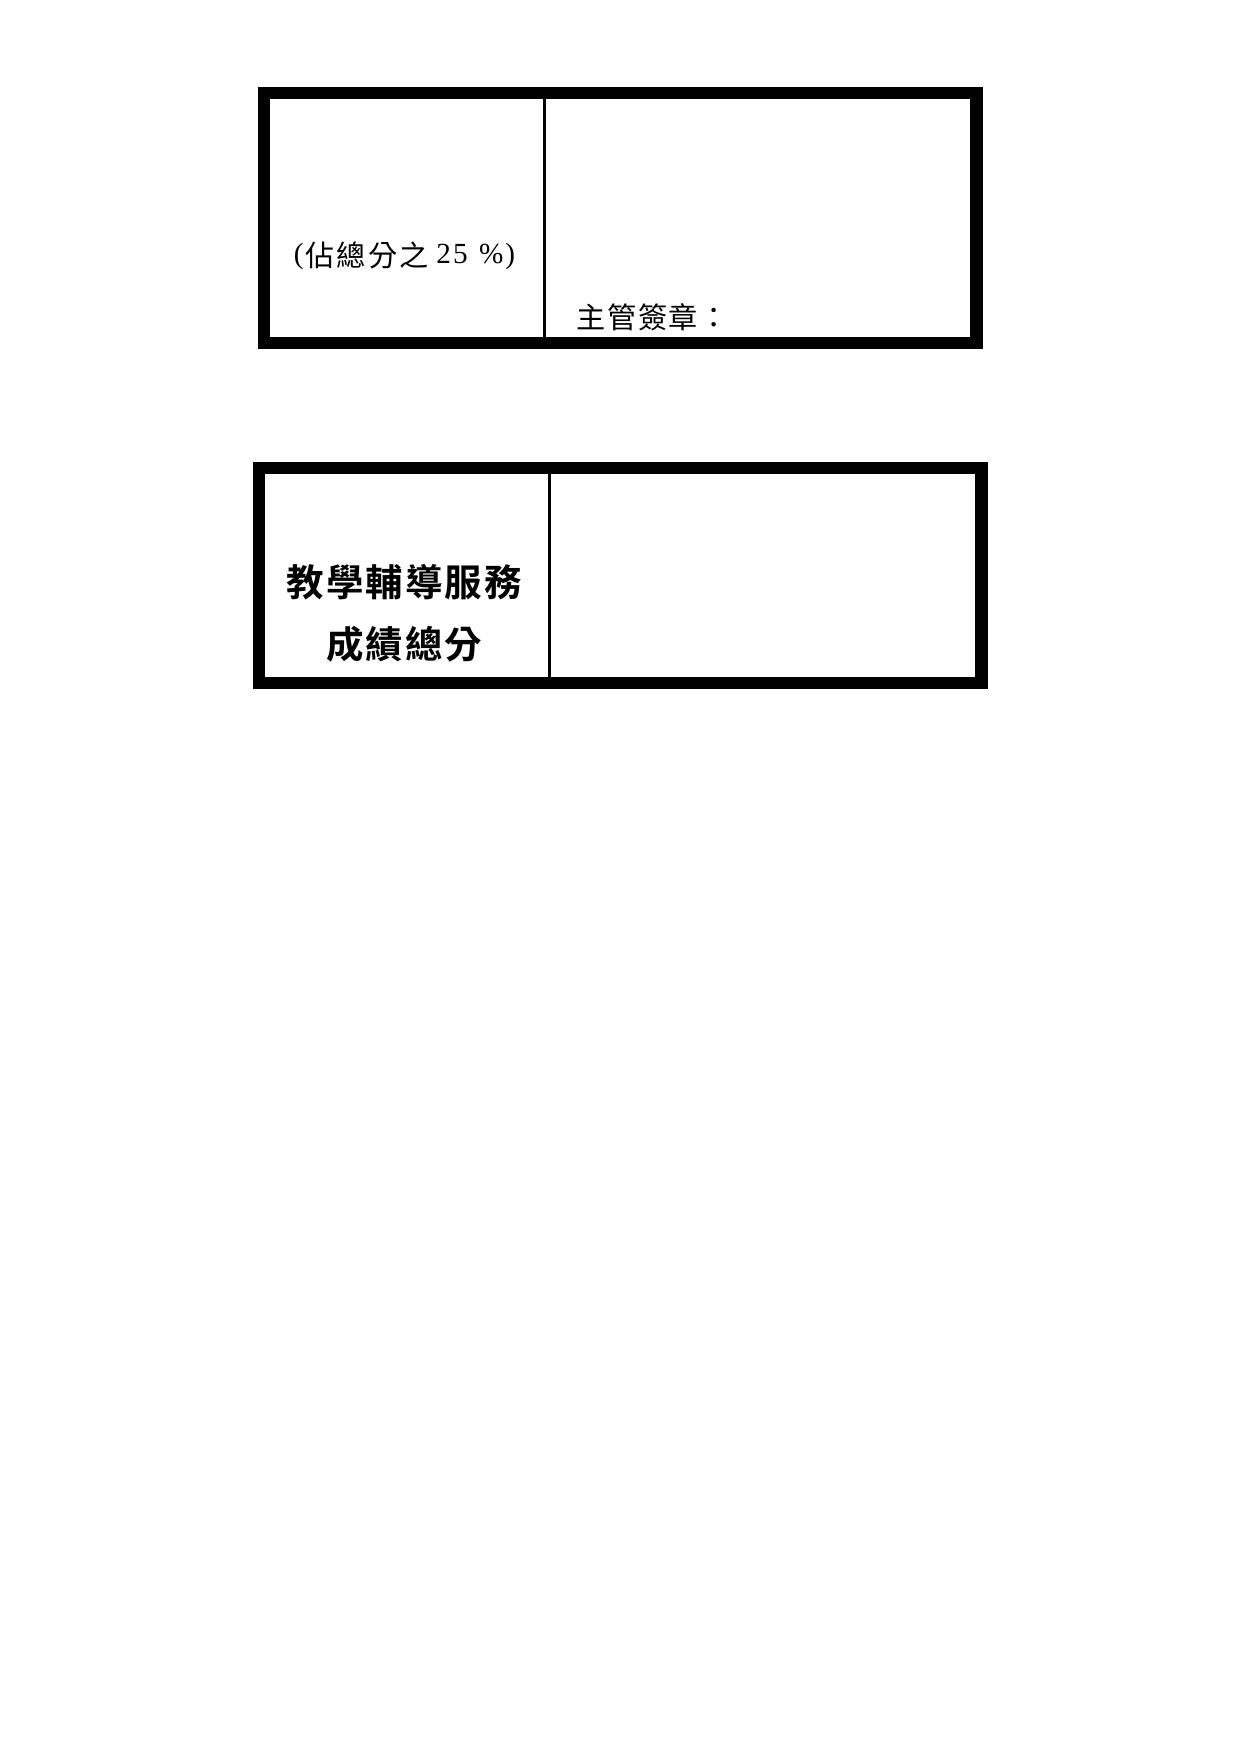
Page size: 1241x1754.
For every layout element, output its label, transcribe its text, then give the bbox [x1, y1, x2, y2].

table_header 主管簽章： [546, 99, 970, 337]
table_header 教學輔導服務 成績總分 [265, 474, 548, 677]
table_header (佔總分之25 %) [270, 99, 543, 337]
table_header [551, 474, 975, 677]
